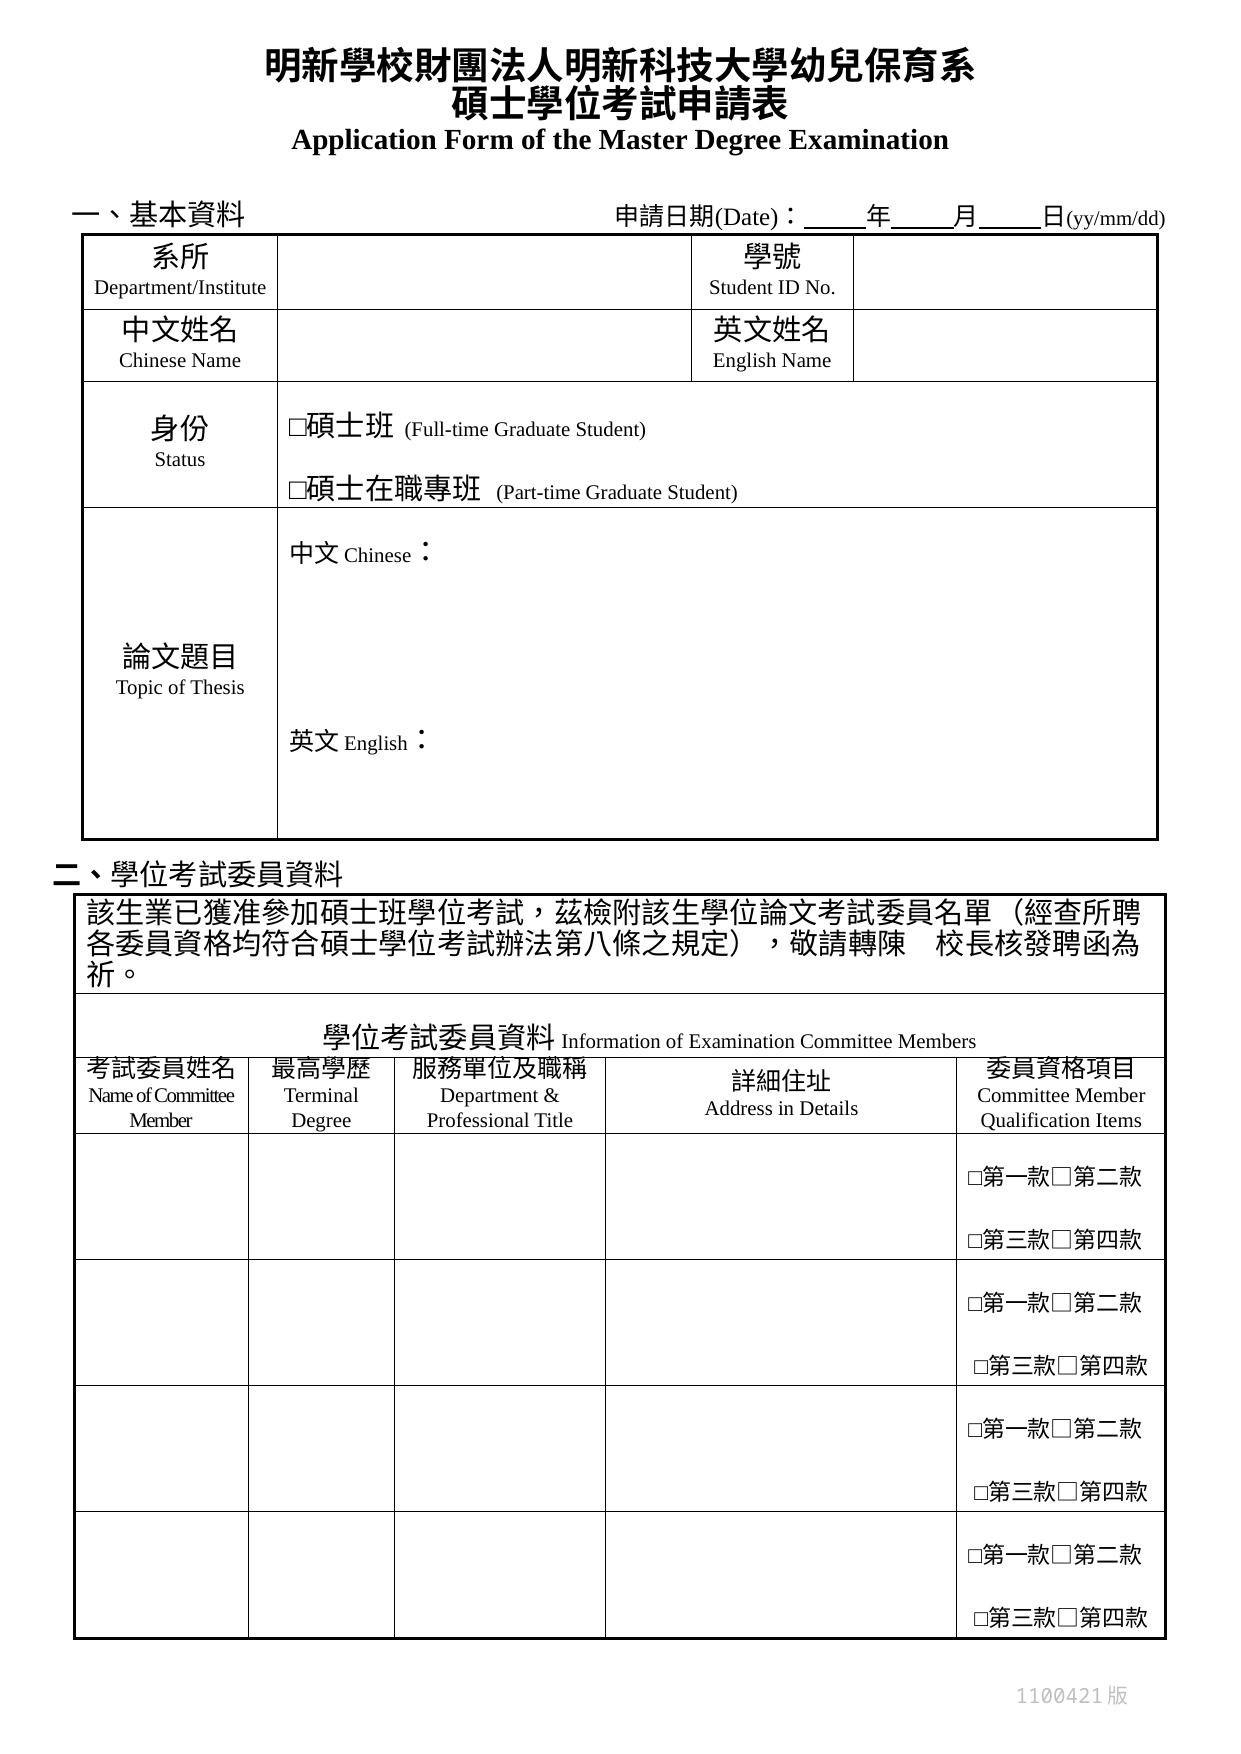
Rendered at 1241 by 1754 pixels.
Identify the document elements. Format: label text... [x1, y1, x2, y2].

table_cell 詳細住址 Address in Details [606, 1058, 956, 1133]
table_cell 考試委員姓名 Name of Committee Member [76, 1058, 248, 1133]
table_header [854, 236, 1156, 309]
text Application Form of the Master Degree Examination [71, 124, 1169, 156]
table_cell [249, 1386, 394, 1511]
table_cell [395, 1134, 605, 1259]
table_header [278, 236, 691, 309]
table_cell □第一款□第二款 □第三款□第四款 [957, 1260, 1164, 1385]
table_header 該生業已獲准參加碩士班學位考試，茲檢附該生學位論文考試委員名單（經查所聘各委員資格均符合碩士學位考試辦法第八條之規定），敬請轉陳 校長核發聘函為祈。 [76, 896, 1164, 993]
table_cell 身份 Status [84, 382, 277, 507]
table_cell □第一款□第二款 □第三款□第四款 [957, 1134, 1164, 1259]
table_cell [76, 1386, 248, 1511]
table_cell [606, 1512, 956, 1637]
table_cell [249, 1260, 394, 1385]
table_cell [249, 1512, 394, 1637]
table_cell 學位考試委員資料Information of Examination Committee Members [76, 994, 1164, 1057]
table_cell 中文姓名 Chinese Name [84, 310, 277, 381]
table_cell □第一款□第二款 □第三款□第四款 [957, 1512, 1164, 1637]
table_header 系所 Department/Institute [84, 236, 277, 309]
table_cell [278, 310, 691, 381]
table_cell □碩士班 (Full-time Graduate Student) □碩士在職專班 (Part-time Graduate Student) [278, 382, 1156, 507]
table_cell 論文題目 Topic of Thesis [84, 508, 277, 838]
table_cell [76, 1512, 248, 1637]
table_cell [606, 1386, 956, 1511]
table_cell [76, 1134, 248, 1259]
text 一、基本資料 申請日期(Date)： 年 月 日(yy/mm/dd) [71, 171, 1169, 233]
table_cell [854, 310, 1156, 381]
table_cell [395, 1386, 605, 1511]
table_cell 中文Chinese： 英文English： [278, 508, 1156, 838]
table_cell [76, 1260, 248, 1385]
table_cell 英文姓名 English Name [692, 310, 853, 381]
table_cell [606, 1260, 956, 1385]
table_cell 最高學歷 Terminal Degree [249, 1058, 394, 1133]
table_cell 服務單位及職稱 Department & Professional Title [395, 1058, 605, 1133]
table_cell 委員資格項目 Committee Member Qualification Items [957, 1058, 1164, 1133]
table_cell [395, 1260, 605, 1385]
text 明新學校財團法人明新科技大學幼兒保育系 [71, 49, 1169, 87]
table_cell [249, 1134, 394, 1259]
text 碩士學位考試申請表 [71, 87, 1169, 124]
text 二、學位考試委員資料 [52, 856, 1169, 893]
table_cell [606, 1134, 956, 1259]
table_cell [395, 1512, 605, 1637]
table_cell □第一款□第二款 □第三款□第四款 [957, 1386, 1164, 1511]
table_header 學號 Student ID No. [692, 236, 853, 309]
